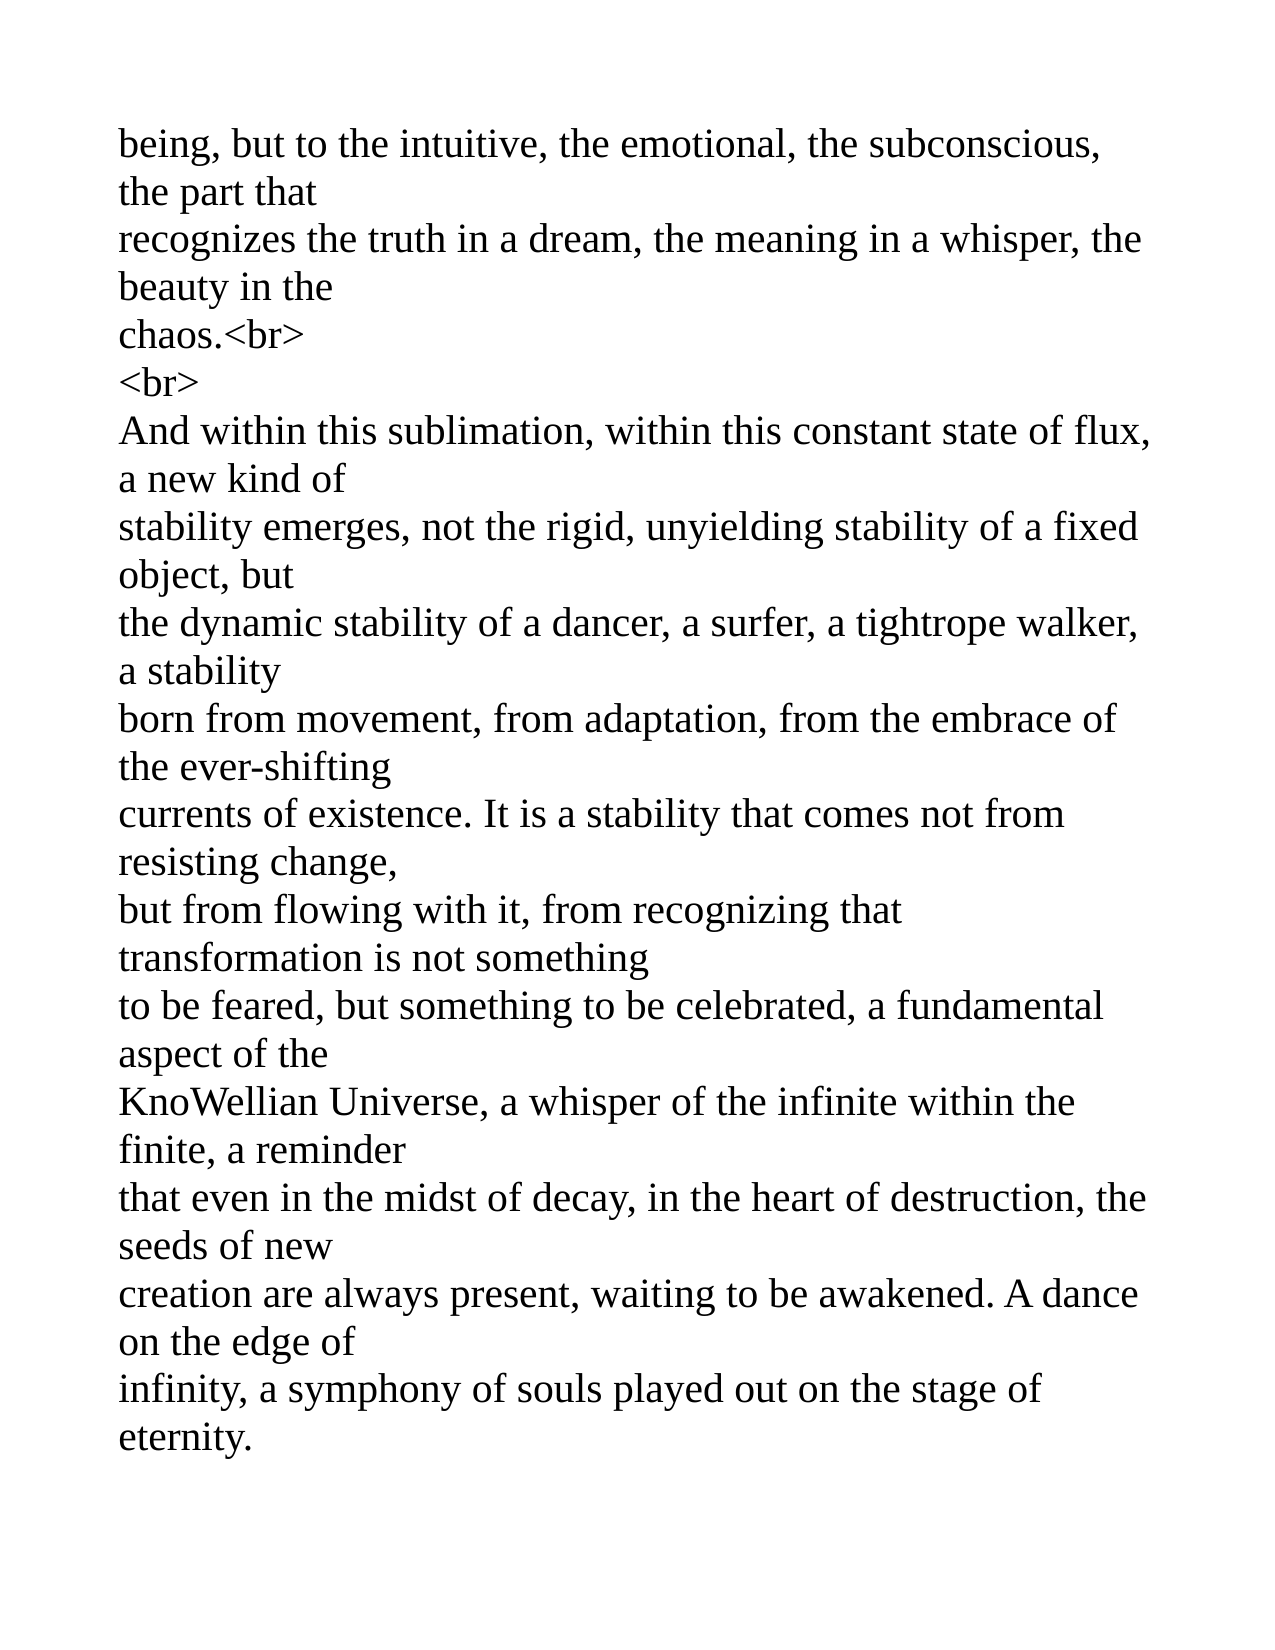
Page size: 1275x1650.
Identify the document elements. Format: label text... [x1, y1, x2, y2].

text being, but to the intuitive, the emotional, the subconscious, the part that [118, 118, 1157, 214]
text And within this sublimation, within this constant state of flux, a new kind of [118, 406, 1157, 501]
text the dynamic stability of a dancer, a surfer, a tightrope walker, a stability [118, 597, 1157, 693]
text infinity, a symphony of souls played out on the stage of eternity. [118, 1364, 1157, 1460]
text KnoWellian Universe, a whisper of the infinite within the finite, a reminder [118, 1076, 1157, 1172]
text that even in the midst of decay, in the heart of destruction, the seeds of new [118, 1172, 1157, 1268]
text <br> [118, 358, 1157, 406]
text currents of existence. It is a stability that comes not from resisting change, [118, 789, 1157, 885]
text to be feared, but something to be celebrated, a fundamental aspect of the [118, 981, 1157, 1076]
text recognizes the truth in a dream, the meaning in a whisper, the beauty in the [118, 214, 1157, 310]
text born from movement, from adaptation, from the embrace of the ever-shifting [118, 693, 1157, 789]
text but from flowing with it, from recognizing that transformation is not something [118, 885, 1157, 981]
text chaos.<br> [118, 310, 1157, 358]
text stability emerges, not the rigid, unyielding stability of a fixed object, but [118, 501, 1157, 597]
text creation are always present, waiting to be awakened. A dance on the edge of [118, 1268, 1157, 1364]
